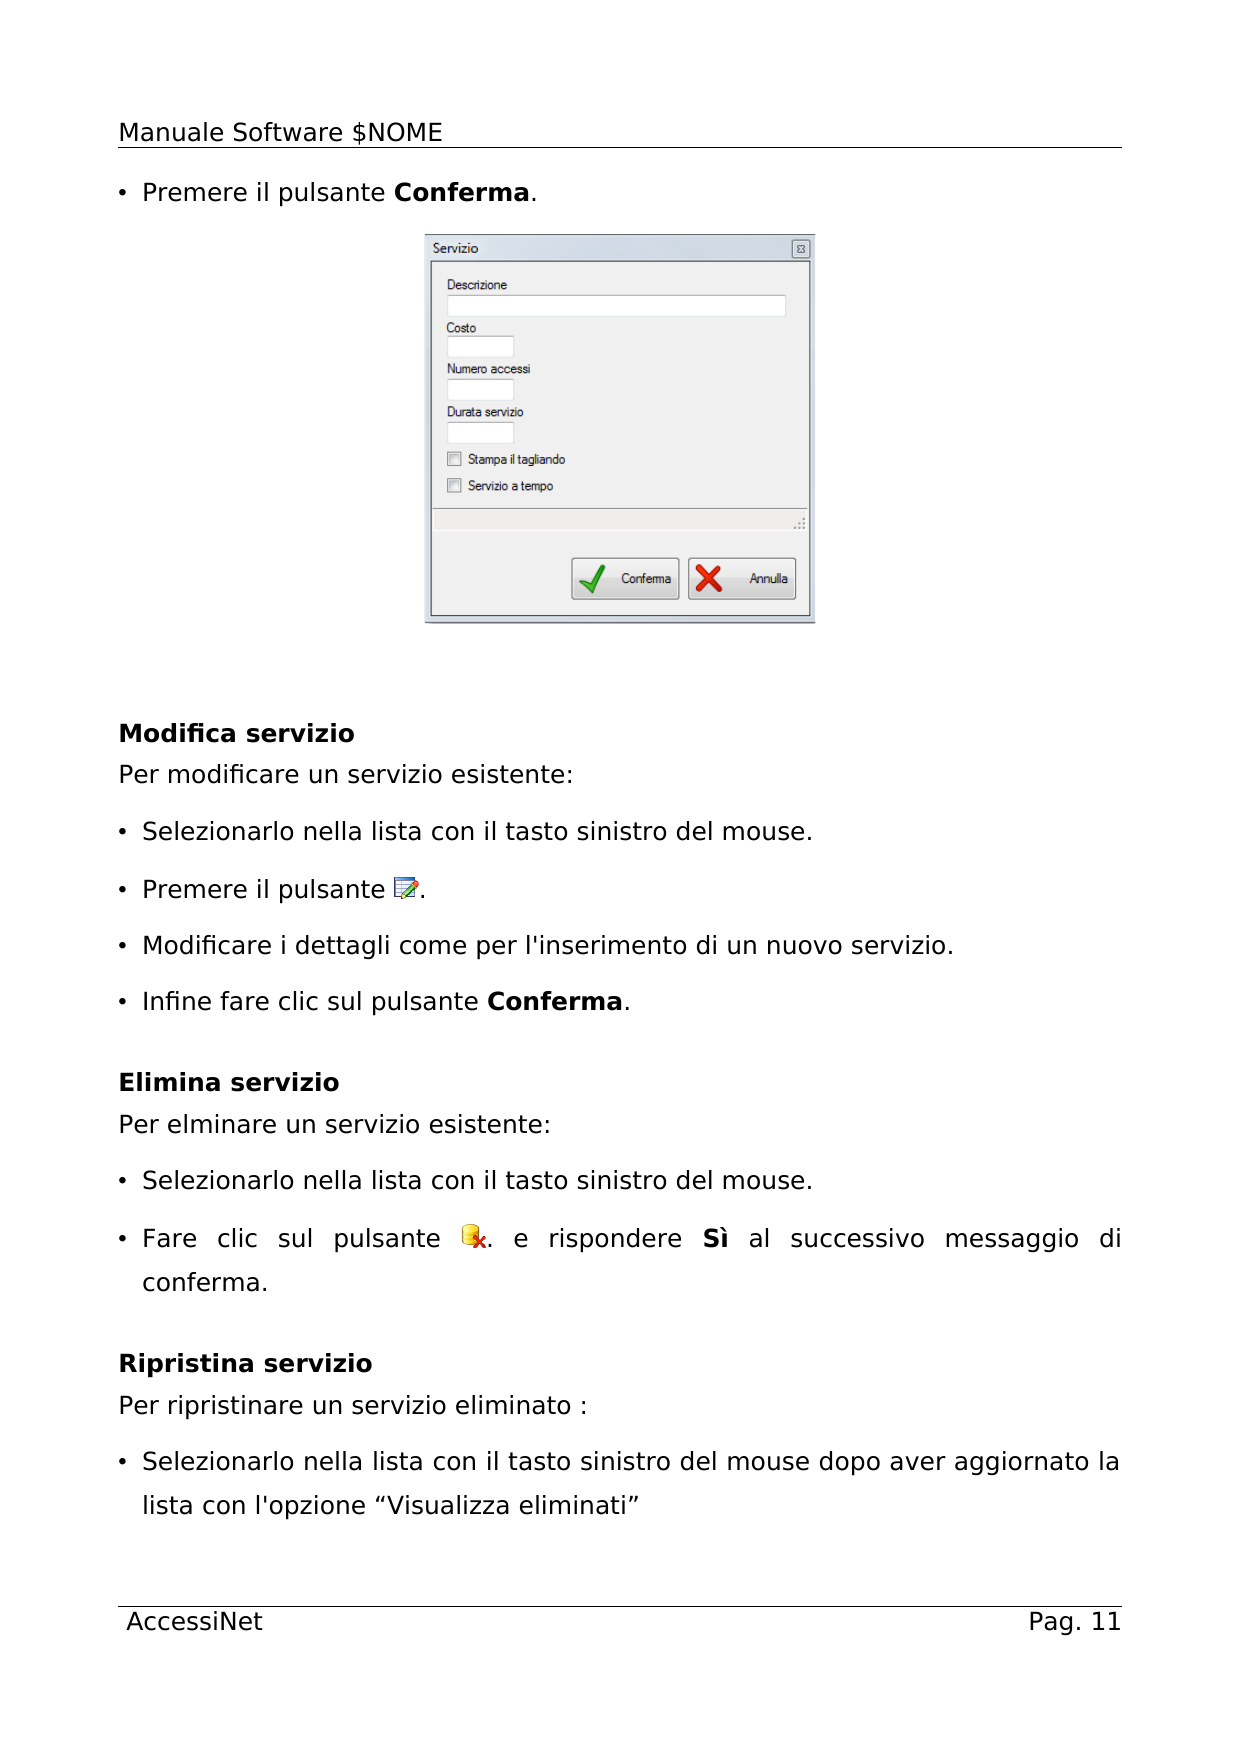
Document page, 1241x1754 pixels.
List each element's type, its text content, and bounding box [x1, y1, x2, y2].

picture [424, 234, 816, 624]
list Fare clic sul pulsante . e rispondere Sì al successivo messaggio di conferma. [118, 1223, 1122, 1297]
picture [460, 1222, 486, 1248]
subtitle Elimina servizio [118, 1069, 1122, 1098]
text Per elminare un servizio esistente: [118, 1110, 1122, 1139]
list Selezionarlo nella lista con il tasto sinistro del mouse dopo aver aggiornato la lista con l'opzione “Visualizza eliminati” [118, 1447, 1122, 1520]
subtitle Ripristina servizio [118, 1349, 1122, 1379]
picture [393, 873, 419, 899]
list Selezionarlo nella lista con il tasto sinistro del mouse. [118, 1167, 1122, 1196]
text Per modificare un servizio esistente: [118, 761, 1122, 790]
list Infine fare clic sul pulsante Conferma. [118, 987, 1122, 1017]
text Per ripristinare un servizio eliminato : [118, 1391, 1122, 1420]
list Modificare i dettagli come per l'inserimento di un nuovo servizio. [118, 931, 1122, 960]
list Premere il pulsante Conferma. [118, 178, 1122, 207]
subtitle Modifica servizio [118, 719, 1122, 748]
list Premere il pulsante . [118, 873, 1122, 904]
list Selezionarlo nella lista con il tasto sinistro del mouse. [118, 817, 1122, 846]
